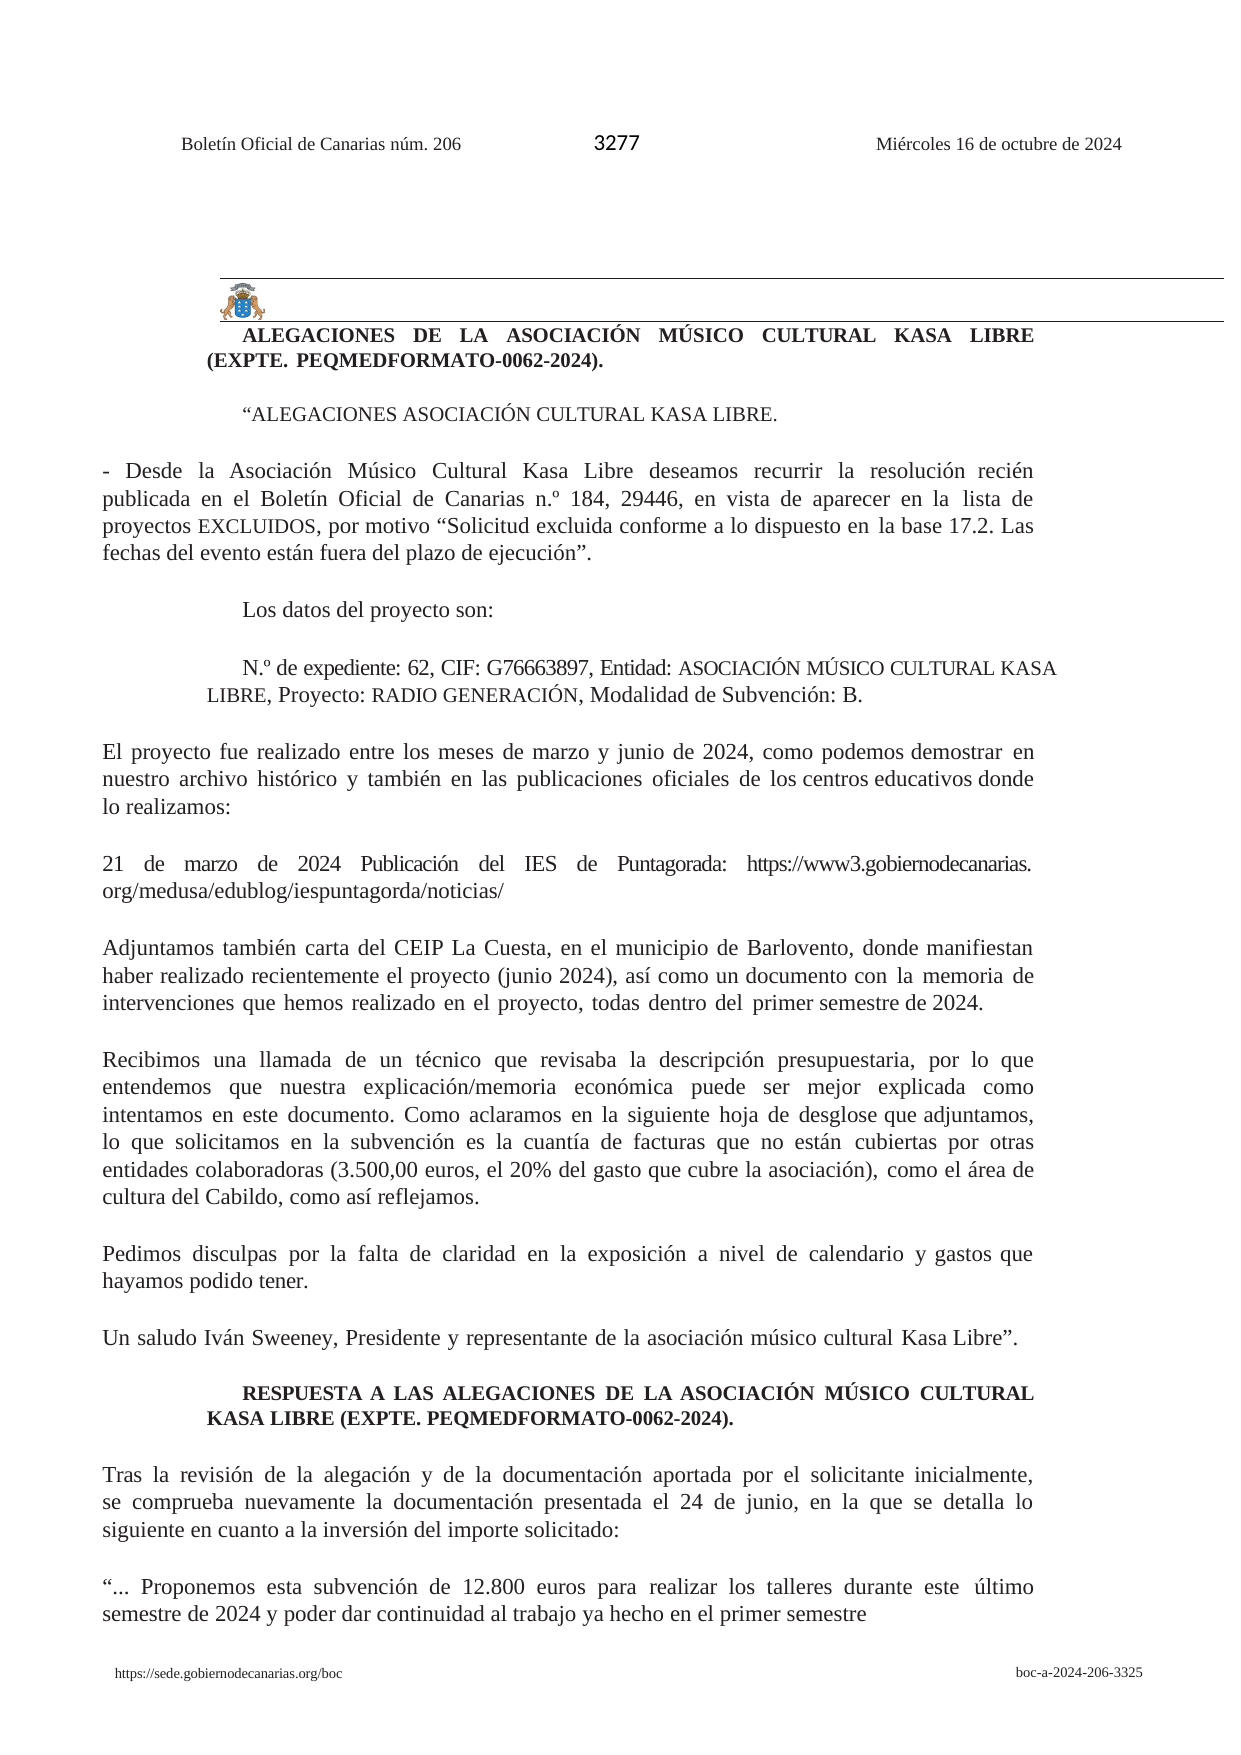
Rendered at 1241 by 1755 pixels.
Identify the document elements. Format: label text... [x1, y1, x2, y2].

text Los datos del proyecto son: [242, 596, 1155, 623]
text Pedimos disculpas por la falta de claridad en la exposición a nivel de calendario y gastos que hayamos podido tener. [102, 1240, 1034, 1294]
text “ALEGACIONES ASOCIACIÓN CULTURAL KASA LIBRE. [242, 402, 1155, 426]
text LIBRE, Proyecto: RADIO GENERACIÓN, Modalidad de Subvención: B. [207, 681, 1155, 707]
text Adjuntamos también carta del CEIP La Cuesta, en el municipio de Barlovento, donde manifiestan haber realizado recientemente el proyecto (junio 2024), así como un documento con la memoria de intervenciones que hemos realizado en el proyecto, todas dentro del primer semestre de 2024. [102, 934, 1034, 1015]
text ALEGACIONES DE LA ASOCIACIÓN MÚSICO CULTURAL KASA LIBRE (EXPTE. PEQMEDFORMATO-0062-2024). [207, 259, 1034, 372]
text Recibimos una llamada de un técnico que revisaba la descripción presupuestaria, por lo que entendemos que nuestra explicación/memoria económica puede ser mejor explicada como intentamos en este documento. Como aclaramos en la siguiente hoja de desglose que adjuntamos, lo que solicitamos en la subvención es la cuantía de facturas que no están cubiertas por otras entidades colaboradoras (3.500,00 euros, el 20% del gasto que cubre la asociación), como el área de cultura del Cabildo, como así reflejamos. [102, 1046, 1034, 1209]
text “... Proponemos esta subvención de 12.800 euros para realizar los talleres durante este último semestre de 2024 y poder dar continuidad al trabajo ya hecho en el primer semestre [102, 1573, 1034, 1627]
text Un saludo Iván Sweeney, Presidente y representante de la asociación músico cultural Kasa Libre”. [102, 1324, 1034, 1351]
text N.º de expediente: 62, CIF: G76663897, Entidad: ASOCIACIÓN MÚSICO CULTURAL KASA [242, 653, 1155, 680]
text Tras la revisión de la alegación y de la documentación aportada por el solicitante inicialmente, se comprueba nuevamente la documentación presentada el 24 de junio, en la que se detalla lo siguiente en cuanto a la inversión del importe solicitado: [102, 1461, 1034, 1542]
text RESPUESTA A LAS ALEGACIONES DE LA ASOCIACIÓN MÚSICO CULTURAL KASA LIBRE (EXPTE. PEQMEDFORMATO-0062-2024). [207, 1381, 1035, 1430]
text - Desde la Asociación Músico Cultural Kasa Libre deseamos recurrir la resolución recién publicada en el Boletín Oficial de Canarias n.º 184, 29446, en vista de aparecer en la lista de proyectos EXCLUIDOS, por motivo “Solicitud excluida conforme a lo dispuesto en la base 17.2. Las fechas del evento están fuera del plazo de ejecución”. [102, 457, 1034, 566]
text 21 de marzo de 2024 Publicación del IES de Puntagorada: https://www3.gobiernodecanarias. org/medusa/edublog/iespuntagorda/noticias/ [102, 850, 1033, 904]
text El proyecto fue realizado entre los meses de marzo y junio de 2024, como podemos demostrar en nuestro archivo histórico y también en las publicaciones oficiales de los centros educativos donde lo realizamos: [102, 738, 1034, 819]
